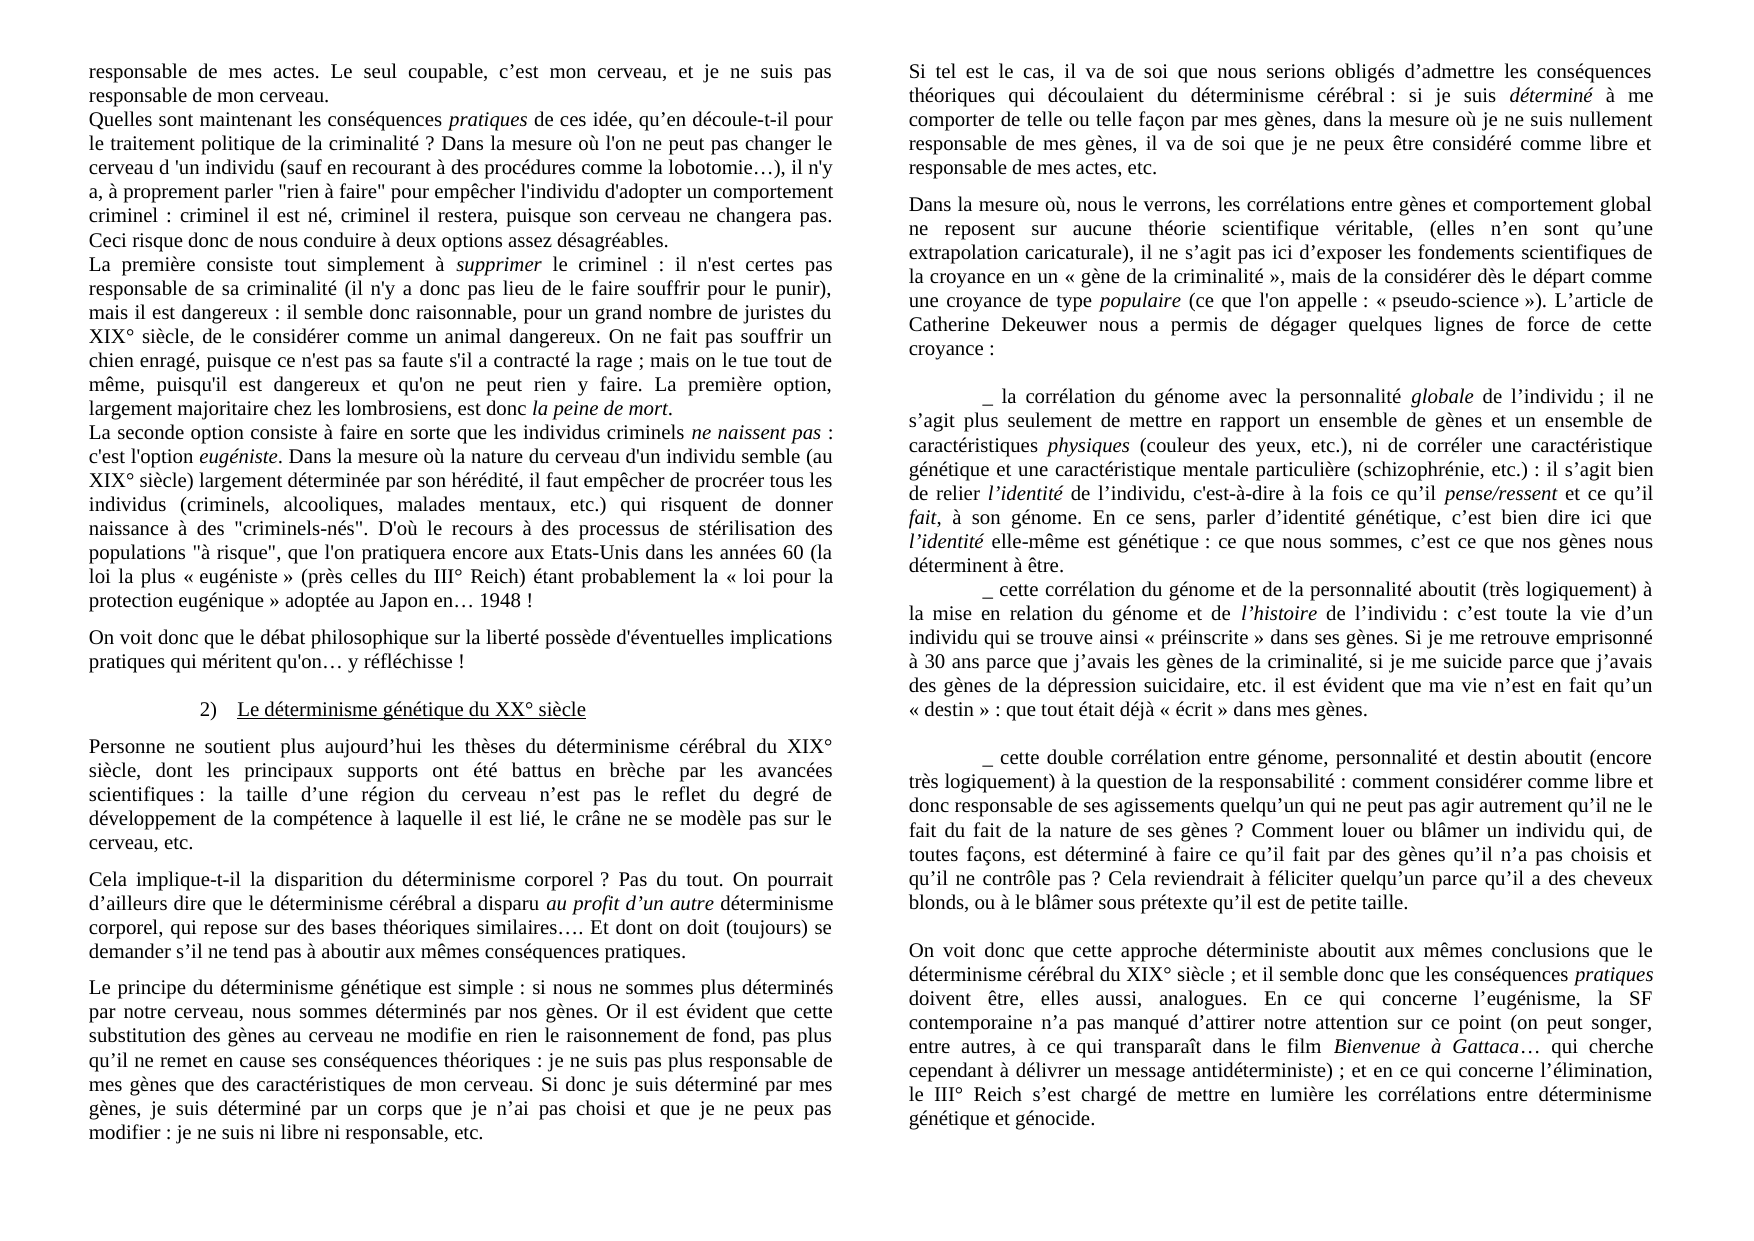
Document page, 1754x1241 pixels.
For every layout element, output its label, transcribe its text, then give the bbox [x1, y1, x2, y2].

text On voit donc que cette approche déterministe aboutit aux mêmes conclusions que le déterminisme cérébral du XIX° siècle ; et il semble donc que les conséquences pratiques doivent être, elles aussi, analogues. En ce qui concerne l’eugénisme, la SF contemporaine n’a pas manqué d’attirer notre attention sur ce point (on peut songer, entre autres, à ce qui transparaît dans le film Bienvenue à Gattaca… qui cherche cependant à délivrer un message antidéterministe) ; et en ce qui concerne l’élimination, le III° Reich s’est chargé de mettre en lumière les corrélations entre déterminisme génétique et génocide. [908, 938, 1653, 1130]
text _ cette double corrélation entre génome, personnalité et destin aboutit (encore très logiquement) à la question de la responsabilité : comment considérer comme libre et donc responsable de ses agissements quelqu’un qui ne peut pas agir autrement qu’il ne le fait du fait de la nature de ses gènes ? Comment louer ou blâmer un individu qui, de toutes façons, est déterminé à faire ce qu’il fait par des gènes qu’il n’a pas choisis et qu’il ne contrôle pas ? Cela reviendrait à féliciter quelqu’un parce qu’il a des cheveux blonds, ou à le blâmer sous prétexte qu’il est de petite taille. [908, 745, 1653, 914]
text _ cette corrélation du génome et de la personnalité aboutit (très logiquement) à la mise en relation du génome et de l’histoire de l’individu : c’est toute la vie d’un individu qui se trouve ainsi « préinscrite » dans ses gènes. Si je me retrouve emprisonné à 30 ans parce que j’avais les gènes de la criminalité, si je me suicide parce que j’avais des gènes de la dépression suicidaire, etc. il est évident que ma vie n’est en fait qu’un « destin » : que tout était déjà « écrit » dans mes gènes. [908, 577, 1653, 721]
text Personne ne soutient plus aujourd’hui les thèses du déterminisme cérébral du XIX° siècle, dont les principaux supports ont été battus en brèche par les avancées scientifiques : la taille d’une région du cerveau n’est pas le reflet du degré de développement de la compétence à laquelle il est lié, le crâne ne se modèle pas sur le cerveau, etc. [89, 734, 833, 854]
text La seconde option consiste à faire en sorte que les individus criminels ne naissent pas : c'est l'option eugéniste. Dans la mesure où la nature du cerveau d'un individu semble (au XIX° siècle) largement déterminée par son hérédité, il faut empêcher de procréer tous les individus (criminels, alcooliques, malades mentaux, etc.) qui risquent de donner naissance à des "criminels-nés". D'où le recours à des processus de stérilisation des populations "à risque", que l'on pratiquera encore aux Etats-Unis dans les années 60 (la loi la plus « eugéniste » (près celles du III° Reich) étant probablement la « loi pour la protection eugénique » adoptée au Japon en… 1948 ! [89, 420, 833, 612]
text On voit donc que le débat philosophique sur la liberté possède d'éventuelles implications pratiques qui méritent qu'on… y réfléchisse ! [89, 625, 833, 673]
text La première consiste tout simplement à supprimer le criminel : il n'est certes pas responsable de sa criminalité (il n'y a donc pas lieu de le faire souffrir pour le punir), mais il est dangereux : il semble donc raisonnable, pour un grand nombre de juristes du XIX° siècle, de le considérer comme un animal dangereux. On ne fait pas souffrir un chien enragé, puisque ce n'est pas sa faute s'il a contracté la rage ; mais on le tue tout de même, puisqu'il est dangereux et qu'on ne peut rien y faire. La première option, largement majoritaire chez les lombrosiens, est donc la peine de mort. [89, 252, 833, 420]
text responsable de mes actes. Le seul coupable, c’est mon cerveau, et je ne suis pas responsable de mon cerveau. [89, 59, 833, 107]
list Le déterminisme génétique du XX° siècle [199, 697, 833, 721]
text Cela implique-t-il la disparition du déterminisme corporel ? Pas du tout. On pourrait d’ailleurs dire que le déterminisme cérébral a disparu au profit d’un autre déterminisme corporel, qui repose sur des bases théoriques similaires…. Et dont on doit (toujours) se demander s’il ne tend pas à aboutir aux mêmes conséquences pratiques. [89, 867, 833, 963]
text Le principe du déterminisme génétique est simple : si nous ne sommes plus déterminés par notre cerveau, nous sommes déterminés par nos gènes. Or il est évident que cette substitution des gènes au cerveau ne modifie en rien le raisonnement de fond, pas plus qu’il ne remet en cause ses conséquences théoriques : je ne suis pas plus responsable de mes gènes que des caractéristiques de mon cerveau. Si donc je suis déterminé par mes gènes, je suis déterminé par un corps que je n’ai pas choisi et que je ne peux pas modifier : je ne suis ni libre ni responsable, etc. [89, 975, 833, 1144]
text Quelles sont maintenant les conséquences pratiques de ces idée, qu’en découle-t-il pour le traitement politique de la criminalité ? Dans la mesure où l'on ne peut pas changer le cerveau d 'un individu (sauf en recourant à des procédures comme la lobotomie…), il n'y a, à proprement parler "rien à faire" pour empêcher l'individu d'adopter un comportement criminel : criminel il est né, criminel il restera, puisque son cerveau ne changera pas. Ceci risque donc de nous conduire à deux options assez désagréables. [89, 107, 833, 252]
text _ la corrélation du génome avec la personnalité globale de l’individu ; il ne s’agit plus seulement de mettre en rapport un ensemble de gènes et un ensemble de caractéristiques physiques (couleur des yeux, etc.), ni de corréler une caractéristique génétique et une caractéristique mentale particulière (schizophrénie, etc.) : il s’agit bien de relier l’identité de l’individu, c'est-à-dire à la fois ce qu’il pense/ressent et ce qu’il fait, à son génome. En ce sens, parler d’identité génétique, c’est bien dire ici que l’identité elle-même est génétique : ce que nous sommes, c’est ce que nos gènes nous déterminent à être. [908, 384, 1653, 577]
text Dans la mesure où, nous le verrons, les corrélations entre gènes et comportement global ne reposent sur aucune théorie scientifique véritable, (elles n’en sont qu’une extrapolation caricaturale), il ne s’agit pas ici d’exposer les fondements scientifiques de la croyance en un « gène de la criminalité », mais de la considérer dès le départ comme une croyance de type populaire (ce que l'on appelle : « pseudo-science »). L’article de Catherine Dekeuwer nous a permis de dégager quelques lignes de force de cette croyance : [908, 192, 1653, 360]
text Si tel est le cas, il va de soi que nous serions obligés d’admettre les conséquences théoriques qui découlaient du déterminisme cérébral : si je suis déterminé à me comporter de telle ou telle façon par mes gènes, dans la mesure où je ne suis nullement responsable de mes gènes, il va de soi que je ne peux être considéré comme libre et responsable de mes actes, etc. [908, 59, 1653, 179]
